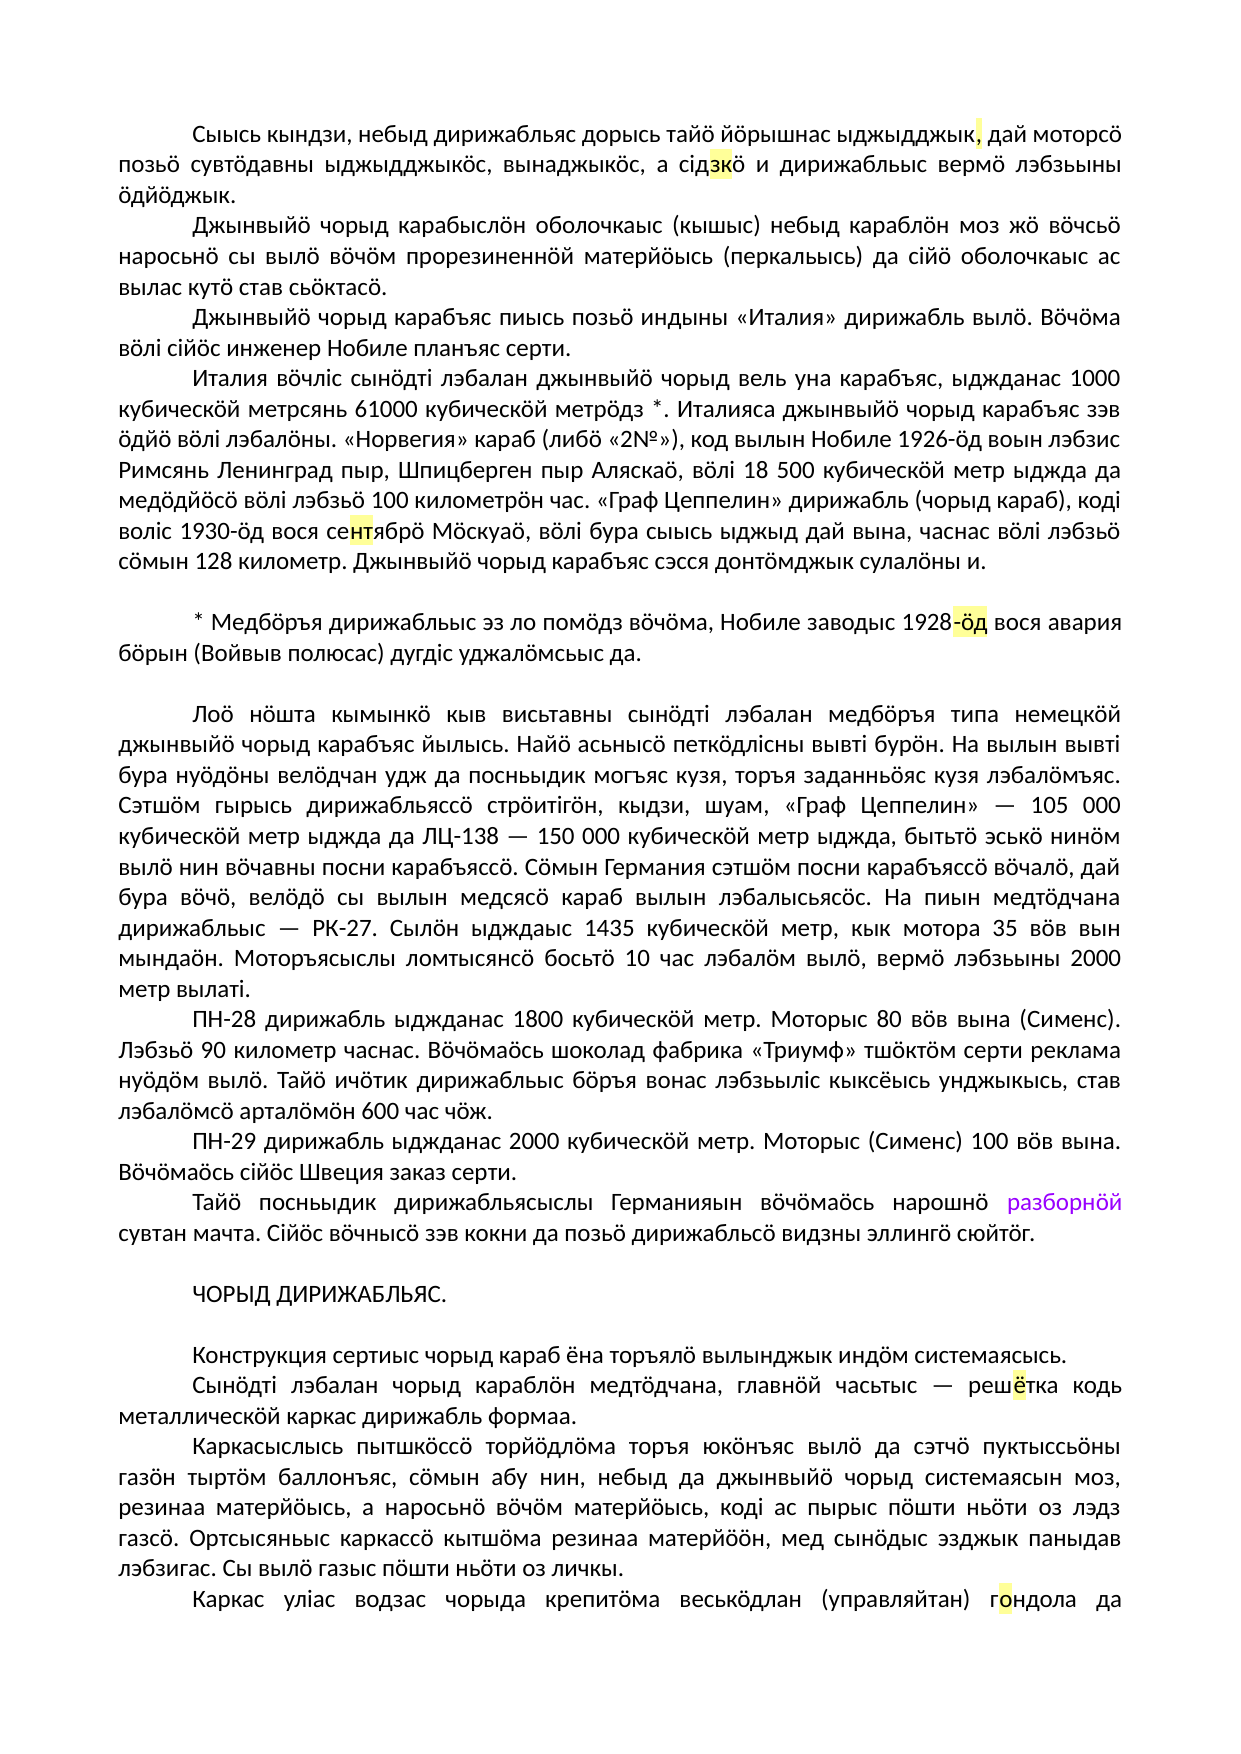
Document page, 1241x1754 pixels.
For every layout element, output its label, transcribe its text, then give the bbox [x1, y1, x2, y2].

text Конструкция сертиыс чорыд караб ёна торъялӧ вылынджык индӧм системаясысь. [118, 1339, 1122, 1369]
text Каркасыслысь пытшкӧссӧ торйӧдлӧма торъя юкӧнъяс вылӧ да сэтчӧ пуктыссьӧны газӧн тыртӧм баллонъяс, сӧмын абу нин, небыд да джынвыйӧ чорыд системаясын моз, резинаа матерйӧысь, а наросьнӧ вӧчӧм матерйӧысь, коді ас пырыс пӧшти ньӧти оз лэдз газсӧ. Ортсысяньыс каркассӧ кытшӧма резинаа матерйӧӧн, мед сынӧдыс эзджык паныдав лэбзигас. Сы вылӧ газыс пӧшти ньӧти оз личкы. [118, 1431, 1122, 1583]
text Каркас уліас водзас чорыда крепитӧма веськӧдлан (управляйтан) гондола да [118, 1583, 1122, 1614]
text Тайӧ посньыдик дирижабльясыслы Германияын вӧчӧмаӧсь нарошнӧ разборнӧй сувтан мачта. Сійӧс вӧчнысӧ зэв кокни да позьӧ дирижабльсӧ видзны эллингӧ сюйтӧг. [118, 1186, 1122, 1247]
text ЧОРЫД ДИРИЖАБЛЬЯС. [118, 1278, 1122, 1308]
text * Медбӧръя дирижабльыс эз ло помӧдз вӧчӧма, Нобиле заводыс 1928-ӧд вося авария бӧрын (Войвыв полюсас) дугдіс уджалӧмсьыс да. [118, 606, 1122, 667]
text Джынвыйӧ чорыд карабъяс пиысь позьӧ индыны «Италия» дирижабль вылӧ. Вӧчӧма вӧлі сійӧс инженер Нобиле планъяс серти. [118, 301, 1122, 362]
text Италия вӧчліс сынӧдті лэбалан джынвыйӧ чорыд вель уна карабъяс, ыджданас 1000 кубическӧй метрсянь 61000 кубическӧй метрӧдз *. Италияса джынвыйӧ чорыд карабъяс зэв ӧдйӧ вӧлі лэбалӧны. «Норвегия» караб (либӧ «2№»), код вылын Нобиле 1926-ӧд воын лэбзис Римсянь Ленинград пыр, Шпицберген пыр Аляскаӧ, вӧлі 18 500 кубическӧй метр ыджда да медӧдйӧсӧ вӧлі лэбзьӧ 100 километрӧн час. «Граф Цеппелин» дирижабль (чорыд караб), коді воліс 1930-ӧд вося сентябрӧ Мӧскуаӧ, вӧлі бура сыысь ыджыд дай вына, часнас вӧлі лэбзьӧ сӧмын 128 километр. Джынвыйӧ чорыд карабъяс сэсся донтӧмджык сулалӧны и. [118, 362, 1122, 576]
text ПН-29 дирижабль ыджданас 2000 кубическӧй метр. Моторыс (Сименс) 100 вӧв вына. Вӧчӧмаӧсь сійӧс Швеция заказ серти. [118, 1125, 1122, 1186]
text Сынӧдті лэбалан чорыд караблӧн медтӧдчана, главнӧй часьтыс — решётка кодь металлическӧй каркас дирижабль формаа. [118, 1369, 1122, 1431]
text Джынвыйӧ чорыд карабыслӧн оболочкаыс (кышыс) небыд караблӧн моз жӧ вӧчсьӧ наросьнӧ сы вылӧ вӧчӧм прорезиненнӧй матерйӧысь (перкальысь) да сійӧ оболочкаыс ас вылас кутӧ став сьӧктасӧ. [118, 210, 1122, 301]
text ПН-28 дирижабль ыджданас 1800 кубическӧй метр. Моторыс 80 вӧв вына (Сименс). Лэбзьӧ 90 километр часнас. Вӧчӧмаӧсь шоколад фабрика «Триумф» тшӧктӧм серти реклама нуӧдӧм вылӧ. Тайӧ ичӧтик дирижабльыс бӧръя вонас лэбзьыліс кыксёысь унджыкысь, став лэбалӧмсӧ арталӧмӧн 600 час чӧж. [118, 1003, 1122, 1125]
text Лоӧ нӧшта кымынкӧ кыв висьтавны сынӧдті лэбалан медбӧръя типа немецкӧй джынвыйӧ чорыд карабъяс йылысь. Найӧ асьнысӧ петкӧдлісны вывті бурӧн. На вылын вывті бура нуӧдӧны велӧдчан удж да посньыдик могъяс кузя, торъя заданньӧяс кузя лэбалӧмъяс. Сэтшӧм гырысь дирижабльяссӧ стрӧитігӧн, кыдзи, шуам, «Граф Цеппелин» — 105 000 кубическӧй метр ыджда да ЛЦ-138 — 150 000 кубическӧй метр ыджда, бытьтӧ эськӧ нинӧм вылӧ нин вӧчавны посни карабъяссӧ. Сӧмын Германия сэтшӧм посни карабъяссӧ вӧчалӧ, дай бура вӧчӧ, велӧдӧ сы вылын медсясӧ караб вылын лэбалысьясӧс. На пиын медтӧдчана дирижабльыс — РК-27. Сылӧн ыдждаыс 1435 кубическӧй метр, кык мотора 35 вӧв вын мындаӧн. Моторъясыслы ломтысянсӧ босьтӧ 10 час лэбалӧм вылӧ, вермӧ лэбзьыны 2000 метр вылаті. [118, 698, 1122, 1003]
text Сыысь кындзи, небыд дирижабльяс дорысь тайӧ йӧрышнас ыджыдджык, дай моторсӧ позьӧ сувтӧдавны ыджыдджыкӧс, вынаджыкӧс, а сідзкӧ и дирижабльыс вермӧ лэбзьыны ӧдйӧджык. [118, 118, 1122, 210]
